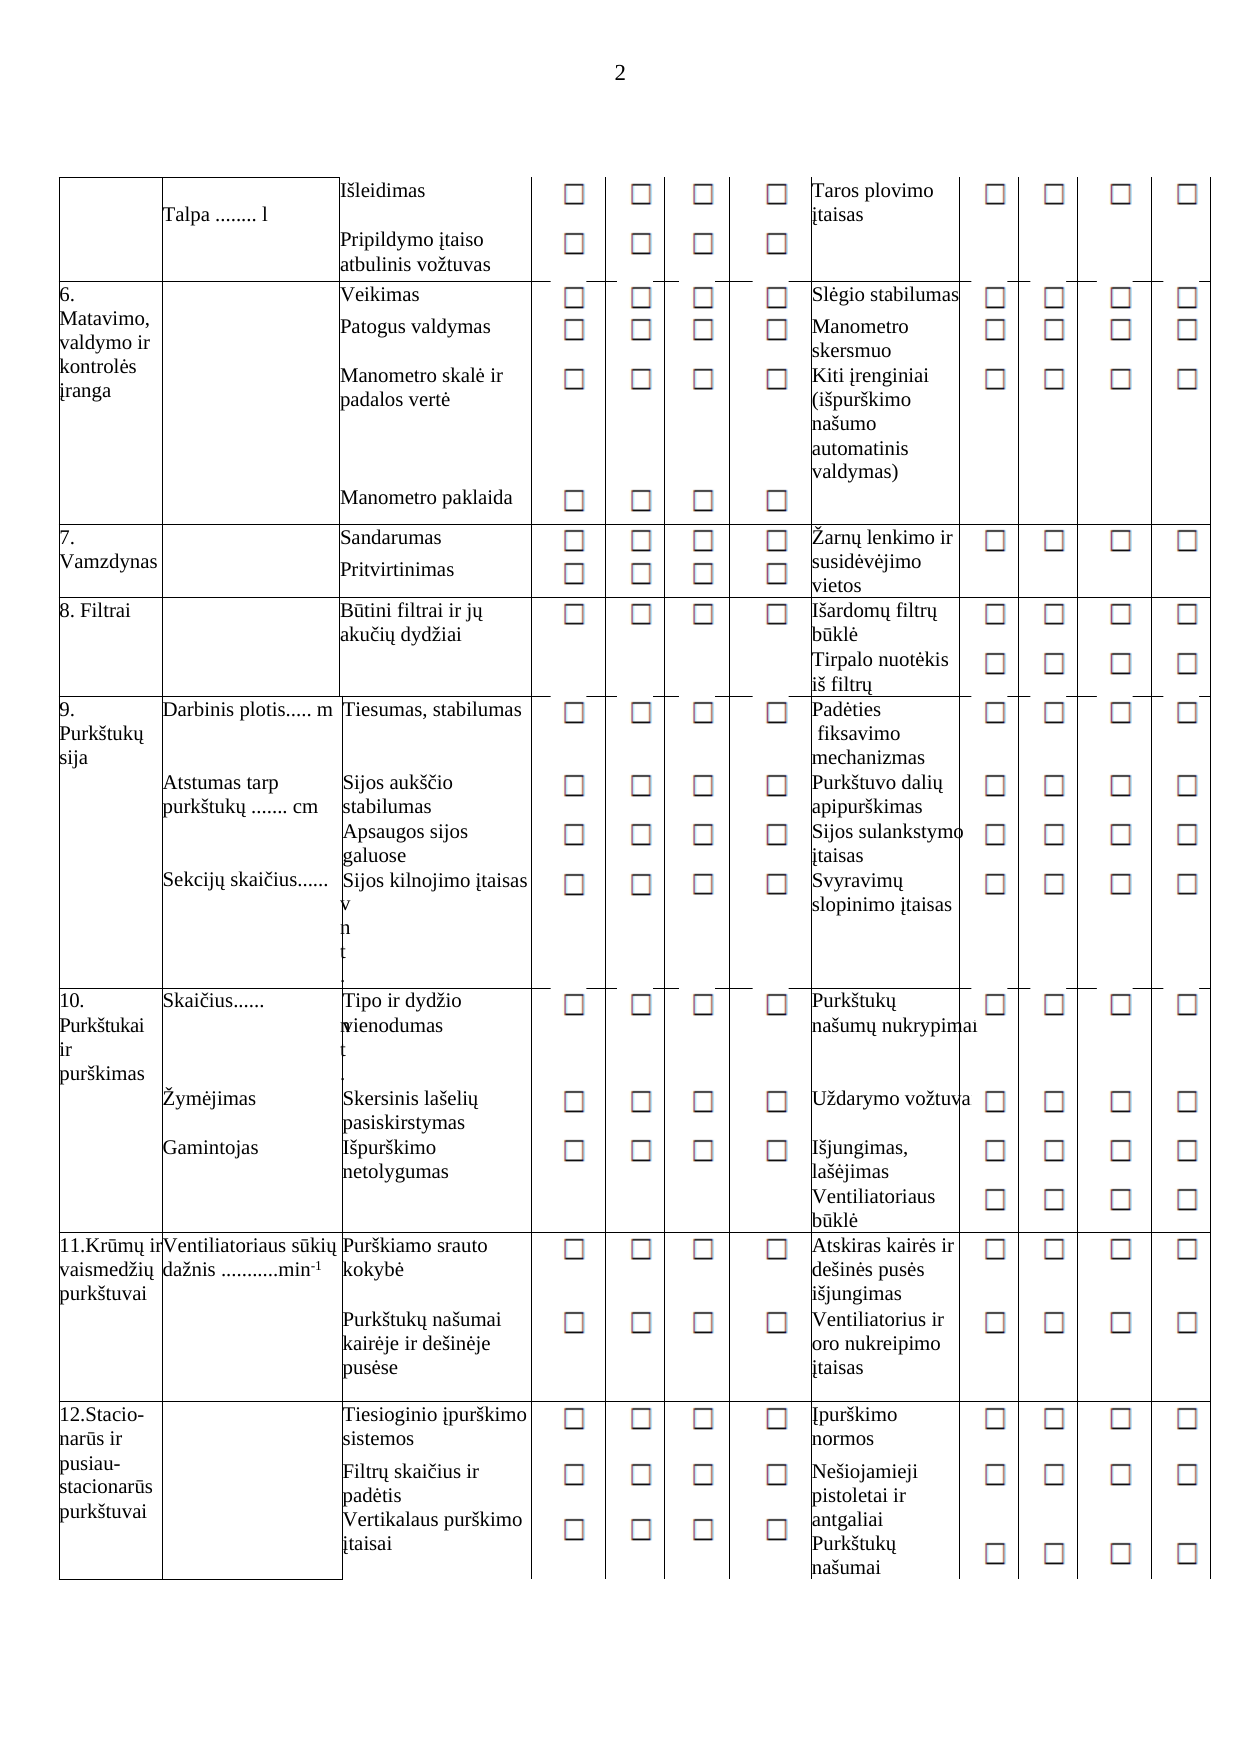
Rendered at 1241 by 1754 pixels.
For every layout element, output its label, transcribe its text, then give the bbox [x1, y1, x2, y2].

table_cell [730, 1402, 811, 1458]
table_cell [665, 177, 729, 226]
table_cell Purkštuvo dalių apipurškimas [812, 769, 959, 818]
table_cell [960, 1402, 1018, 1458]
table_cell [532, 1305, 605, 1401]
table_cell [532, 1233, 605, 1305]
table_cell Sekcijų skaičius...... [163, 818, 340, 987]
table_cell [715, 525, 729, 556]
table_cell [1019, 1458, 1077, 1579]
table_cell [1019, 313, 1077, 362]
table_cell [606, 1183, 664, 1232]
table_cell [653, 282, 664, 313]
table_cell [532, 556, 605, 597]
table_cell Gamintojas [163, 1134, 340, 1232]
table_cell [1152, 1183, 1210, 1232]
table_cell Ventiliatoriaus sūkių dažnis ...........min-1 [163, 1233, 340, 1401]
table_cell [653, 525, 664, 556]
table_cell [789, 282, 811, 313]
table_cell [960, 867, 1018, 987]
table_cell [960, 646, 1018, 696]
table_cell [730, 1134, 811, 1232]
table_cell Tiesumas, stabilumas [343, 697, 531, 769]
table_cell 9. Purkštukų sija [60, 697, 162, 987]
table_cell [960, 1233, 1018, 1305]
table_cell Išardomų filtrų būklė [812, 598, 959, 646]
table_cell Purškiamo srauto kokybė [343, 1233, 531, 1305]
table_cell [606, 697, 664, 769]
table_cell [606, 1458, 664, 1579]
table_cell [730, 226, 811, 281]
table_cell [960, 1085, 1018, 1134]
table_cell [960, 769, 1018, 818]
table_cell [812, 226, 959, 281]
table_cell [665, 556, 729, 597]
table_cell [1152, 867, 1210, 987]
table_cell [532, 867, 605, 987]
table_cell Skaičius...... [163, 989, 340, 1085]
table_cell [1078, 525, 1151, 597]
table_cell Ventiliatoriaus būklė [812, 1183, 959, 1232]
table_cell [1152, 1402, 1210, 1458]
table_cell [532, 313, 605, 362]
table_cell [1078, 1233, 1151, 1305]
table_cell Atskiras kairės ir dešinės pusės išjungimas [812, 1233, 959, 1305]
table_cell [1008, 282, 1018, 313]
table_cell Apsaugos sijos galuose [343, 818, 531, 867]
table_cell Filtrų skaičius ir padėtis Vertikalaus purškimo įtaisai [343, 1458, 531, 1579]
table_cell [1067, 525, 1077, 556]
table_cell [960, 1458, 1018, 1579]
table_cell [789, 525, 811, 556]
table_cell [730, 989, 811, 1085]
table_cell Atstumas tarp purkštukų ....... cm [163, 769, 340, 818]
table_cell [730, 282, 752, 313]
table_cell [606, 313, 664, 362]
table_cell [1152, 769, 1210, 818]
table_cell [1152, 362, 1210, 483]
table_cell [665, 1458, 729, 1579]
table_cell [1152, 697, 1210, 769]
table_cell [606, 867, 664, 987]
table_cell [1152, 989, 1210, 1085]
table_cell [1152, 1134, 1210, 1183]
table_cell [960, 484, 1018, 524]
table_cell [665, 769, 729, 818]
table_cell [532, 598, 605, 696]
table_cell [1019, 226, 1077, 281]
table_cell [1200, 282, 1210, 313]
table_cell [606, 989, 664, 1085]
table_cell [532, 1134, 605, 1232]
table_cell [532, 989, 605, 1085]
table_cell [606, 484, 664, 524]
table_cell [960, 598, 1018, 646]
table_cell [730, 177, 811, 226]
table_cell Kiti įrenginiai (išpurškimo našumo automatinis valdymas) [812, 362, 959, 483]
table_cell 8. Filtrai [60, 598, 162, 696]
table_cell [532, 362, 605, 483]
table_cell [960, 282, 971, 313]
table_cell [1152, 484, 1210, 524]
table_cell [1019, 362, 1077, 483]
table_cell [960, 989, 1018, 1085]
table_cell [1019, 1305, 1077, 1401]
table_cell [606, 1402, 664, 1458]
table_cell 10. Purkštukai ir purškimas [60, 989, 162, 1232]
table_cell [1078, 362, 1151, 483]
table_cell [532, 525, 550, 556]
table_cell Tipo ir dydžio vienodumas [343, 989, 531, 1085]
table_cell [960, 362, 1018, 483]
table_cell [665, 1085, 729, 1134]
table_cell [1152, 598, 1210, 646]
table_cell [665, 1402, 729, 1458]
table_cell [606, 598, 664, 646]
table_cell Patogus valdymas [340, 313, 531, 362]
table_cell [730, 313, 811, 362]
table_cell [1078, 282, 1096, 313]
table_cell Tiesioginio įpurškimo sistemos [343, 1402, 531, 1458]
table_cell [665, 867, 729, 987]
table_cell Nešiojamieji pistoletai ir antgaliai Purkštukų našumai [812, 1458, 959, 1579]
table_cell [1019, 1233, 1077, 1305]
table_cell [730, 556, 811, 597]
table_cell [532, 818, 605, 867]
table_cell [960, 313, 1018, 362]
table_cell [606, 646, 664, 696]
table_cell [1019, 867, 1077, 987]
table_cell [730, 598, 811, 696]
table_cell Svyravimų slopinimo įtaisas [812, 867, 959, 987]
table_cell [1078, 818, 1151, 867]
table_cell [665, 362, 729, 483]
table_cell [730, 697, 811, 769]
table_cell [730, 867, 811, 987]
table_cell [606, 1305, 664, 1401]
table_cell [1019, 818, 1077, 867]
table_cell [1152, 646, 1210, 696]
table_cell [960, 818, 1018, 867]
table_cell [960, 525, 1018, 597]
table_cell Pritvirtinimas [340, 556, 531, 597]
table_cell [960, 697, 1018, 769]
table_cell [1152, 177, 1210, 226]
table_cell Sijos aukščio stabilumas [343, 769, 531, 818]
table_cell [730, 525, 752, 556]
table_cell Purkštukų našumai kairėje ir dešinėje pusėse [343, 1305, 531, 1401]
table_cell [163, 525, 339, 597]
table_cell [587, 282, 605, 313]
table_cell Taros plovimo įtaisas [812, 177, 959, 226]
table_cell Tirpalo nuotėkis iš filtrų [812, 646, 959, 696]
table_cell [730, 1305, 811, 1401]
table_cell [1019, 282, 1030, 313]
table_cell [1152, 525, 1210, 597]
table_cell Išpurškimo netolygumas [343, 1134, 531, 1232]
table_cell [665, 697, 729, 769]
table_cell [665, 818, 729, 867]
table_cell [1019, 525, 1030, 556]
table_cell [606, 525, 617, 556]
table_cell [730, 1458, 811, 1579]
table_cell [1078, 598, 1151, 646]
table_cell [1067, 282, 1077, 313]
table_cell [606, 177, 664, 226]
table_cell [1019, 1134, 1077, 1183]
table_cell 11.Krūmų ir vaismedžių purkštuvai [60, 1233, 162, 1401]
table_cell [665, 226, 729, 281]
table_cell [606, 818, 664, 867]
table_cell [960, 1305, 1018, 1401]
table_cell [960, 226, 1018, 281]
table_cell [960, 1134, 1018, 1183]
table_cell [532, 484, 605, 524]
table_cell Manometro skersmuo [812, 313, 959, 362]
table_cell [665, 282, 679, 313]
table_cell [1078, 1402, 1151, 1458]
table_cell 7. Vamzdynas [60, 525, 162, 597]
table_cell Manometro skalė ir padalos vertė [340, 362, 531, 483]
table_cell [163, 1402, 340, 1579]
table_cell [1078, 646, 1151, 696]
table_cell Išleidimas [340, 177, 531, 226]
table_cell Sijos kilnojimo įtaisas [343, 867, 531, 987]
table_cell [532, 282, 550, 313]
table_cell [1152, 818, 1210, 867]
table_cell [1019, 769, 1077, 818]
table_cell [1152, 226, 1210, 281]
table_cell [1078, 313, 1151, 362]
table_cell [1133, 282, 1151, 313]
table_cell Darbinis plotis..... m [163, 697, 340, 769]
table_cell [1078, 769, 1151, 818]
table_cell [665, 1233, 729, 1305]
table_cell [1019, 556, 1077, 597]
table_cell Slėgio stabilumas [812, 282, 959, 313]
table_cell [606, 282, 617, 313]
table_cell [730, 362, 811, 483]
table_cell [532, 697, 605, 769]
table_cell Manometro paklaida [340, 484, 531, 524]
table_cell [1078, 1305, 1151, 1401]
table_cell [1078, 1134, 1151, 1183]
table_cell [60, 178, 162, 281]
table_cell [730, 1233, 811, 1305]
table_cell [606, 1085, 664, 1134]
table_cell Padėties fiksavimo mechanizmas [812, 697, 959, 769]
table_cell Sijos sulankstymo įtaisas [812, 818, 959, 867]
table_cell [715, 282, 729, 313]
table_cell [606, 556, 664, 597]
table_cell [1078, 989, 1151, 1085]
table_cell Išjungimas, lašėjimas [812, 1134, 959, 1183]
table_cell [1019, 1183, 1077, 1232]
table_cell [960, 177, 1018, 226]
table_cell [1152, 1458, 1210, 1579]
table_cell [1019, 484, 1077, 524]
table_cell [532, 1085, 605, 1134]
table_cell [665, 313, 729, 362]
table_cell [960, 1183, 1018, 1232]
table_cell [1078, 226, 1151, 281]
table_cell [665, 1305, 729, 1401]
table_cell [1152, 1305, 1210, 1401]
table_cell [606, 1233, 664, 1305]
table_cell [665, 989, 729, 1085]
table_cell [1019, 646, 1077, 696]
table_cell [606, 226, 664, 281]
table_cell [1019, 697, 1077, 769]
table_cell Būtini filtrai ir jų akučių dydžiai [340, 598, 531, 696]
table_cell Pripildymo įtaiso atbulinis vožtuvas [340, 226, 531, 281]
table_cell [606, 1134, 664, 1183]
table_cell Uždarymo vožtuvai [812, 1085, 959, 1134]
table_cell [665, 484, 729, 524]
table_cell [606, 362, 664, 483]
table_cell 12.Stacio-narūs ir pusiau-stacionarūs purkštuvai [60, 1402, 162, 1579]
table_cell [1078, 1085, 1151, 1134]
table_cell [730, 769, 811, 818]
table_cell [1152, 1233, 1210, 1305]
table_cell Purkštukų našumų nukrypimai [812, 989, 959, 1085]
table_cell [1019, 1402, 1077, 1458]
table_cell [665, 1134, 729, 1232]
table_cell Žymėjimas [163, 1085, 340, 1134]
table_cell Ventiliatorius ir oro nukreipimo įtaisas [812, 1305, 959, 1401]
table_cell [1078, 697, 1151, 769]
table_cell [730, 818, 811, 867]
table_cell [1019, 177, 1077, 226]
table_cell Žarnų lenkimo ir susidėvėjimo vietos [812, 525, 959, 597]
table_cell [812, 484, 959, 524]
table_cell [532, 769, 605, 818]
table_cell Skersinis lašelių pasiskirstymas [343, 1085, 531, 1134]
table_cell [1152, 313, 1210, 362]
table_cell [532, 1458, 605, 1579]
table_cell [730, 484, 811, 524]
table_cell [1078, 177, 1151, 226]
table_cell [730, 1085, 811, 1134]
table_cell [532, 177, 605, 226]
table_cell [1019, 989, 1077, 1085]
table_cell [532, 226, 605, 281]
table_cell Veikimas [340, 282, 531, 313]
table_cell [1019, 598, 1077, 646]
table_cell [163, 598, 339, 696]
table_cell [1078, 1458, 1151, 1579]
table_cell [1152, 1085, 1210, 1134]
table_cell [587, 525, 605, 556]
table_cell Įpurškimo normos [812, 1402, 959, 1458]
table_cell [665, 598, 729, 696]
table_cell [1078, 867, 1151, 987]
table_cell [1078, 484, 1151, 524]
table_cell [163, 282, 339, 524]
table_cell [606, 769, 664, 818]
table_cell [1019, 1085, 1077, 1134]
table_cell Sandarumas [340, 525, 531, 556]
table_cell [1152, 282, 1163, 313]
table_cell [532, 1402, 605, 1458]
table_cell [1078, 1183, 1151, 1232]
table_cell [665, 525, 679, 556]
table_cell 6. Matavimo, valdymo ir kontrolės įranga [60, 282, 162, 524]
table_cell Talpa ........ l [163, 178, 339, 281]
